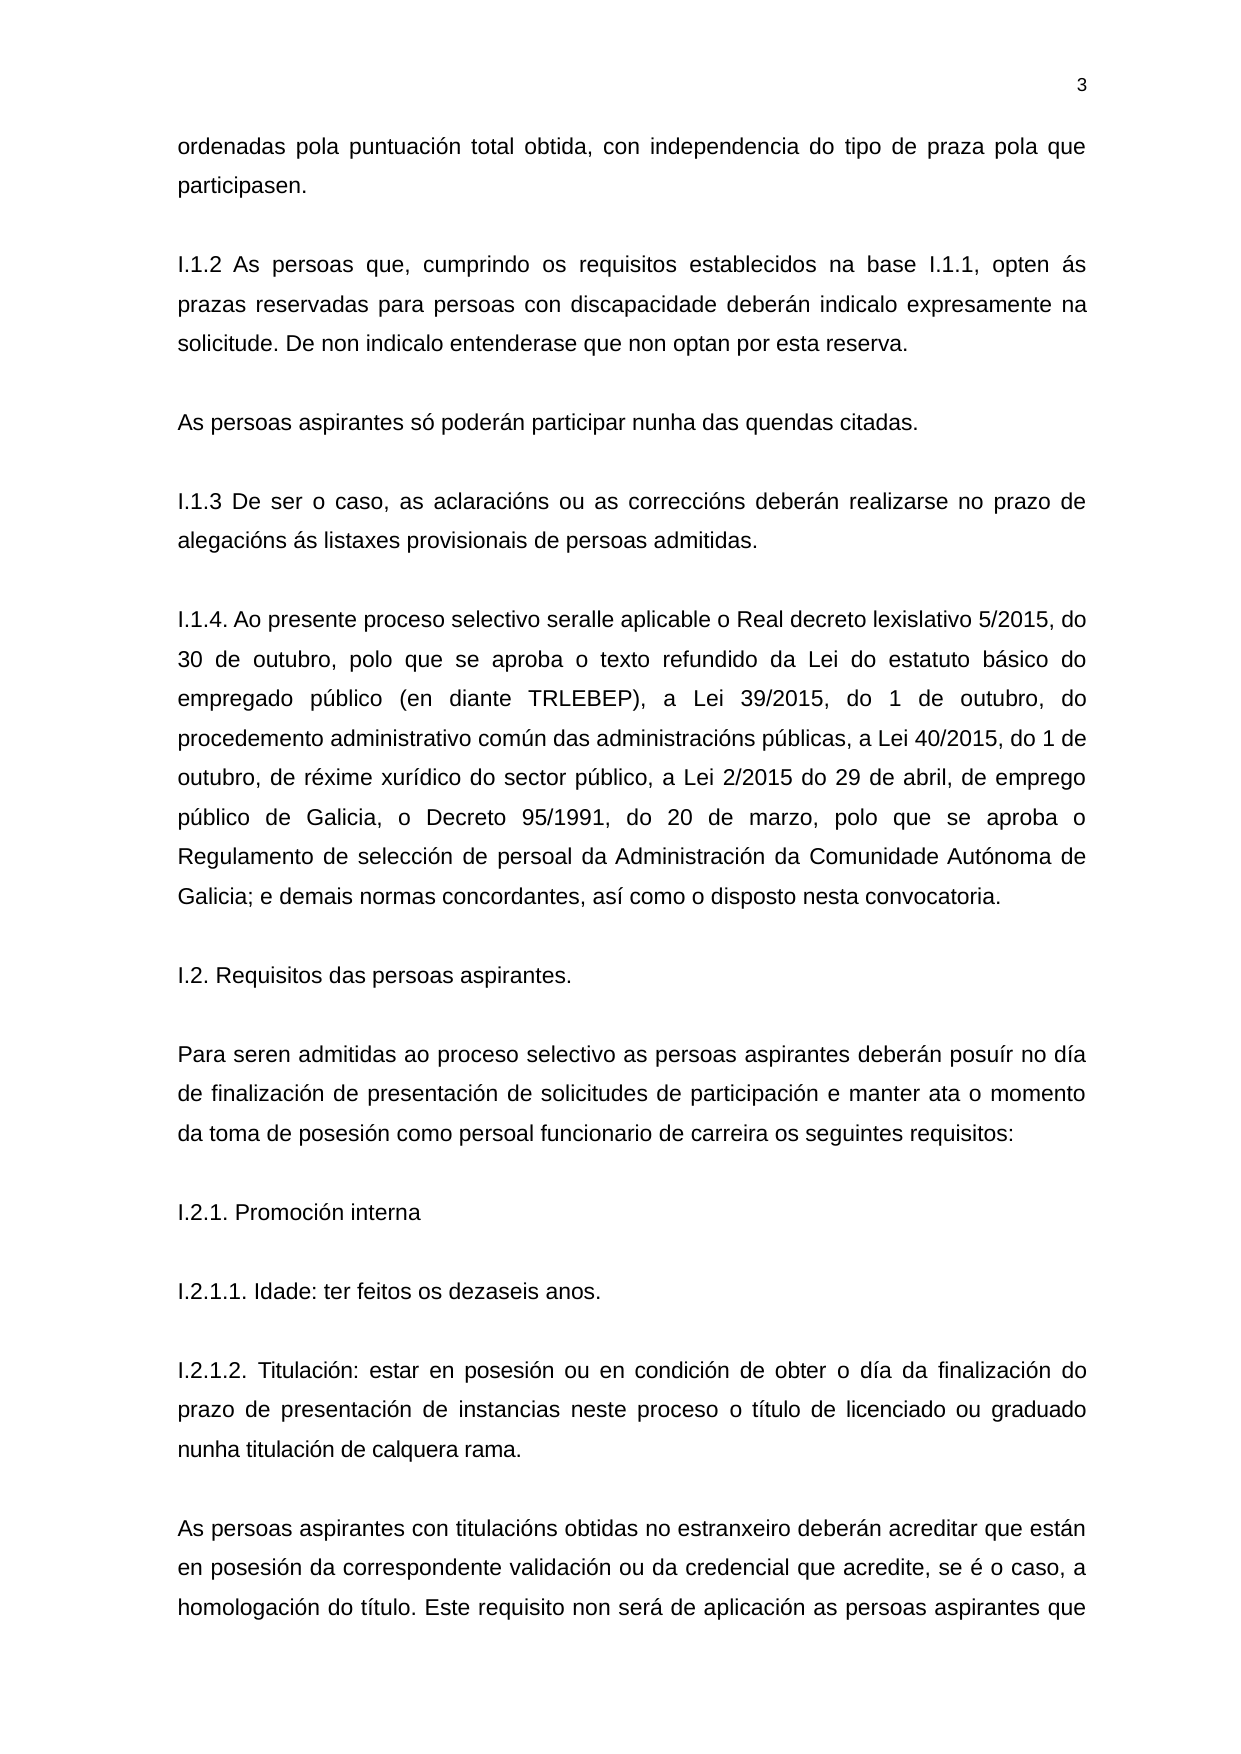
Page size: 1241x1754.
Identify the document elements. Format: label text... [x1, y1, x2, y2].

text Para seren admitidas ao proceso selectivo as persoas aspirantes deberán posuír no día de finalización de presentación de solicitudes de participación e manter ata o momento da toma de posesión como persoal funcionario de carreira os seguintes requisitos: [177, 1041, 1087, 1146]
text I.1.4. Ao presente proceso selectivo seralle aplicable o Real decreto lexislativo 5/2015, do 30 de outubro, polo que se aproba o texto refundido da Lei do estatuto básico do empregado público (en diante TRLEBEP), a Lei 39/2015, do 1 de outubro, do procedemento administrativo común das administracións públicas, a Lei 40/2015, do 1 de outubro, de réxime xurídico do sector público, a Lei 2/2015 do 29 de abril, de emprego público de Galicia, o Decreto 95/1991, do 20 de marzo, polo que se aproba o Regulamento de selección de persoal da Administración da Comunidade Autónoma de Galicia; e demais normas concordantes, así como o disposto nesta convocatoria. [177, 606, 1087, 909]
text ordenadas pola puntuación total obtida, con independencia do tipo de praza pola que participasen. [177, 133, 1087, 198]
text As persoas aspirantes con titulacións obtidas no estranxeiro deberán acreditar que están en posesión da correspondente validación ou da credencial que acredite, se é o caso, a homologación do título. Este requisito non será de aplicación as persoas aspirantes que [177, 1514, 1087, 1620]
text I.2. Requisitos das persoas aspirantes. [177, 962, 1087, 988]
text As persoas aspirantes só poderán participar nunha das quendas citadas. [177, 409, 1087, 435]
text I.2.1.1. Idade: ter feitos os dezaseis anos. [177, 1278, 1087, 1304]
text I.2.1. Promoción interna [177, 1199, 1087, 1225]
text I.1.3 De ser o caso, as aclaracións ou as correccións deberán realizarse no prazo de alegacións ás listaxes provisionais de persoas admitidas. [177, 488, 1087, 554]
text I.2.1.2. Titulación: estar en posesión ou en condición de obter o día da finalización do prazo de presentación de instancias neste proceso o título de licenciado ou graduado nunha titulación de calquera rama. [177, 1357, 1087, 1462]
text I.1.2 As persoas que, cumprindo os requisitos establecidos na base I.1.1, opten ás prazas reservadas para persoas con discapacidade deberán indicalo expresamente na solicitude. De non indicalo entenderase que non optan por esta reserva. [177, 251, 1087, 356]
